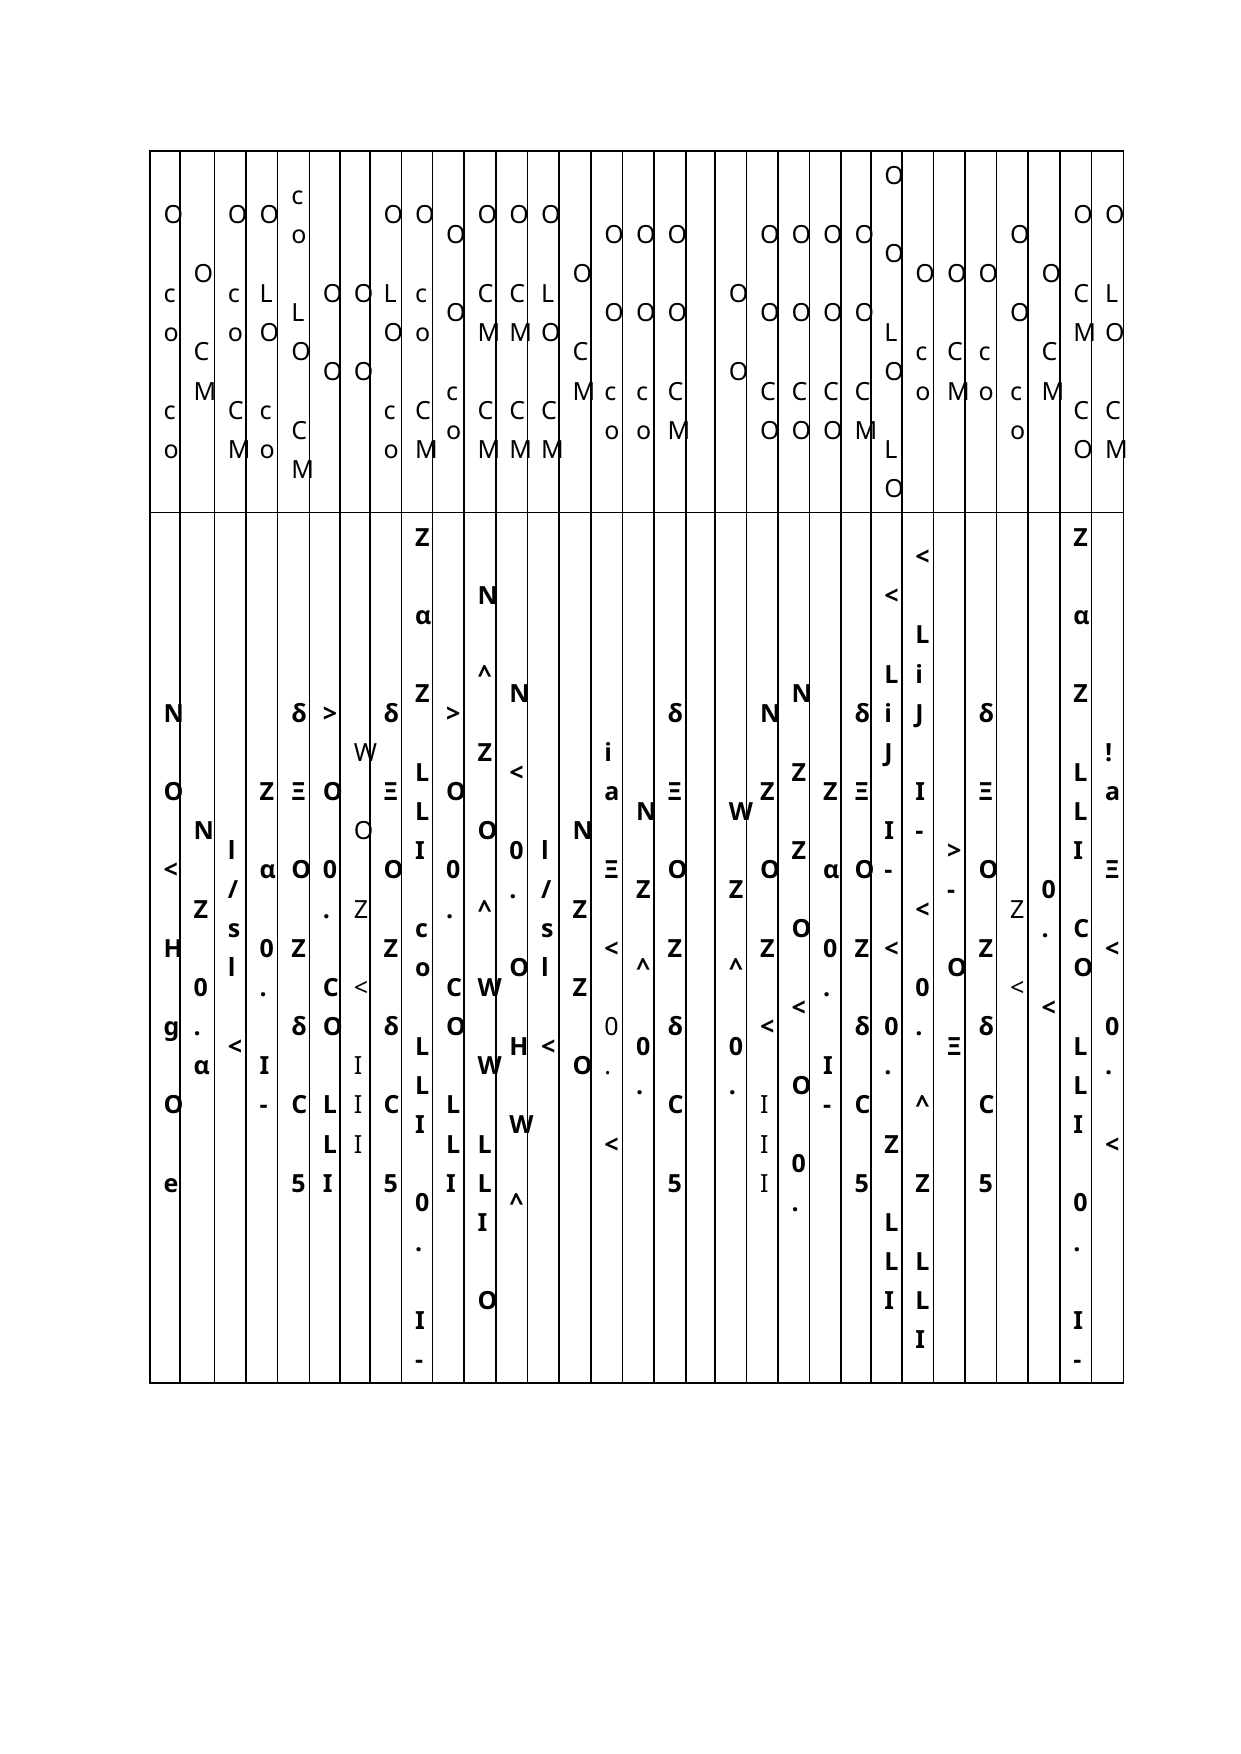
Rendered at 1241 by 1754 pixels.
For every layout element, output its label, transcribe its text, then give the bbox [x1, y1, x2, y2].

table_cell O co co [151, 152, 179, 511]
table_cell N Z 0. α [181, 513, 214, 1382]
table_cell O O CM [842, 152, 870, 511]
table_cell Z α 0. I- [810, 513, 840, 1382]
table_cell N Z Z O < O 0. [779, 513, 809, 1382]
table_cell N O < H g O e [151, 513, 179, 1382]
table_cell O LO co [247, 152, 277, 511]
table_cell W Z ^ 0. [716, 513, 746, 1382]
table_cell > O 0. CO LLI [433, 513, 463, 1382]
table_cell O LO CM [1092, 152, 1123, 511]
table_cell O O LO LO [872, 152, 901, 511]
table_cell O O CO [810, 152, 840, 511]
table_cell l/sl < [528, 513, 558, 1382]
table_cell [687, 152, 714, 511]
table_cell O co CM [402, 152, 432, 511]
table_cell < LiJ I- < 0. Z LLI [872, 513, 901, 1382]
table_cell O CM CM [497, 152, 527, 511]
table_cell O O co [592, 152, 622, 511]
table_cell O O [341, 152, 369, 511]
table_cell δ Ξ O Z δ C 5 [655, 513, 685, 1382]
table_cell Z < [997, 513, 1027, 1382]
table_cell Z α Z LLI CO LLI 0. I- [1061, 513, 1091, 1382]
table_cell O O CO [779, 152, 809, 511]
table_cell O co [903, 152, 933, 511]
table_cell ia Ξ < 0. < [592, 513, 622, 1382]
table_cell O CM [1029, 152, 1059, 511]
table_cell δ Ξ O Z δ C 5 [842, 513, 870, 1382]
table_cell W O Z < III [341, 513, 369, 1382]
table_cell Z α 0. I- [247, 513, 277, 1382]
table_cell O O co [997, 152, 1027, 511]
table_cell δ Ξ O Z δ C 5 [966, 513, 996, 1382]
table_cell O O [716, 152, 746, 511]
table_cell O co [966, 152, 996, 511]
table_cell δ Ξ O Z δ C 5 [278, 513, 309, 1382]
table_cell Z α Z LLI co LLI 0. I- [402, 513, 432, 1382]
table_cell N Z Z O [560, 513, 590, 1382]
table_cell O LO co [371, 152, 401, 511]
table_cell O LO CM [528, 152, 558, 511]
table_cell !a Ξ < 0. < [1092, 513, 1123, 1382]
table_cell >- O Ξ [934, 513, 964, 1382]
table_cell N Z O Z < III [747, 513, 777, 1382]
table_cell O CM [560, 152, 590, 511]
table_cell [687, 513, 714, 1382]
table_cell δ Ξ O Z δ C 5 [371, 513, 401, 1382]
table_cell l/sl < [215, 513, 245, 1382]
table_cell O O CM [655, 152, 685, 511]
table_cell < LiJ I- < 0. ^ Z LLI [903, 513, 933, 1382]
table_cell O O [310, 152, 339, 511]
table_cell O CM CO [1061, 152, 1091, 511]
table_cell O O co [623, 152, 653, 511]
table_cell O CM CM [465, 152, 495, 511]
table_cell O CM [934, 152, 964, 511]
table_cell O CM [181, 152, 214, 511]
table_cell N Z ^ 0. [623, 513, 653, 1382]
table_cell O co CM [215, 152, 245, 511]
table_cell O O co [433, 152, 463, 511]
table_cell N ^ Z O ^ W W LLI Ο [465, 513, 495, 1382]
table_cell co LO CM [278, 152, 309, 511]
table_cell > O 0. CO LLI [310, 513, 339, 1382]
table_cell N < 0. O Η W ^ [497, 513, 527, 1382]
table_cell 0. < [1029, 513, 1059, 1382]
table_cell O O CO [747, 152, 777, 511]
